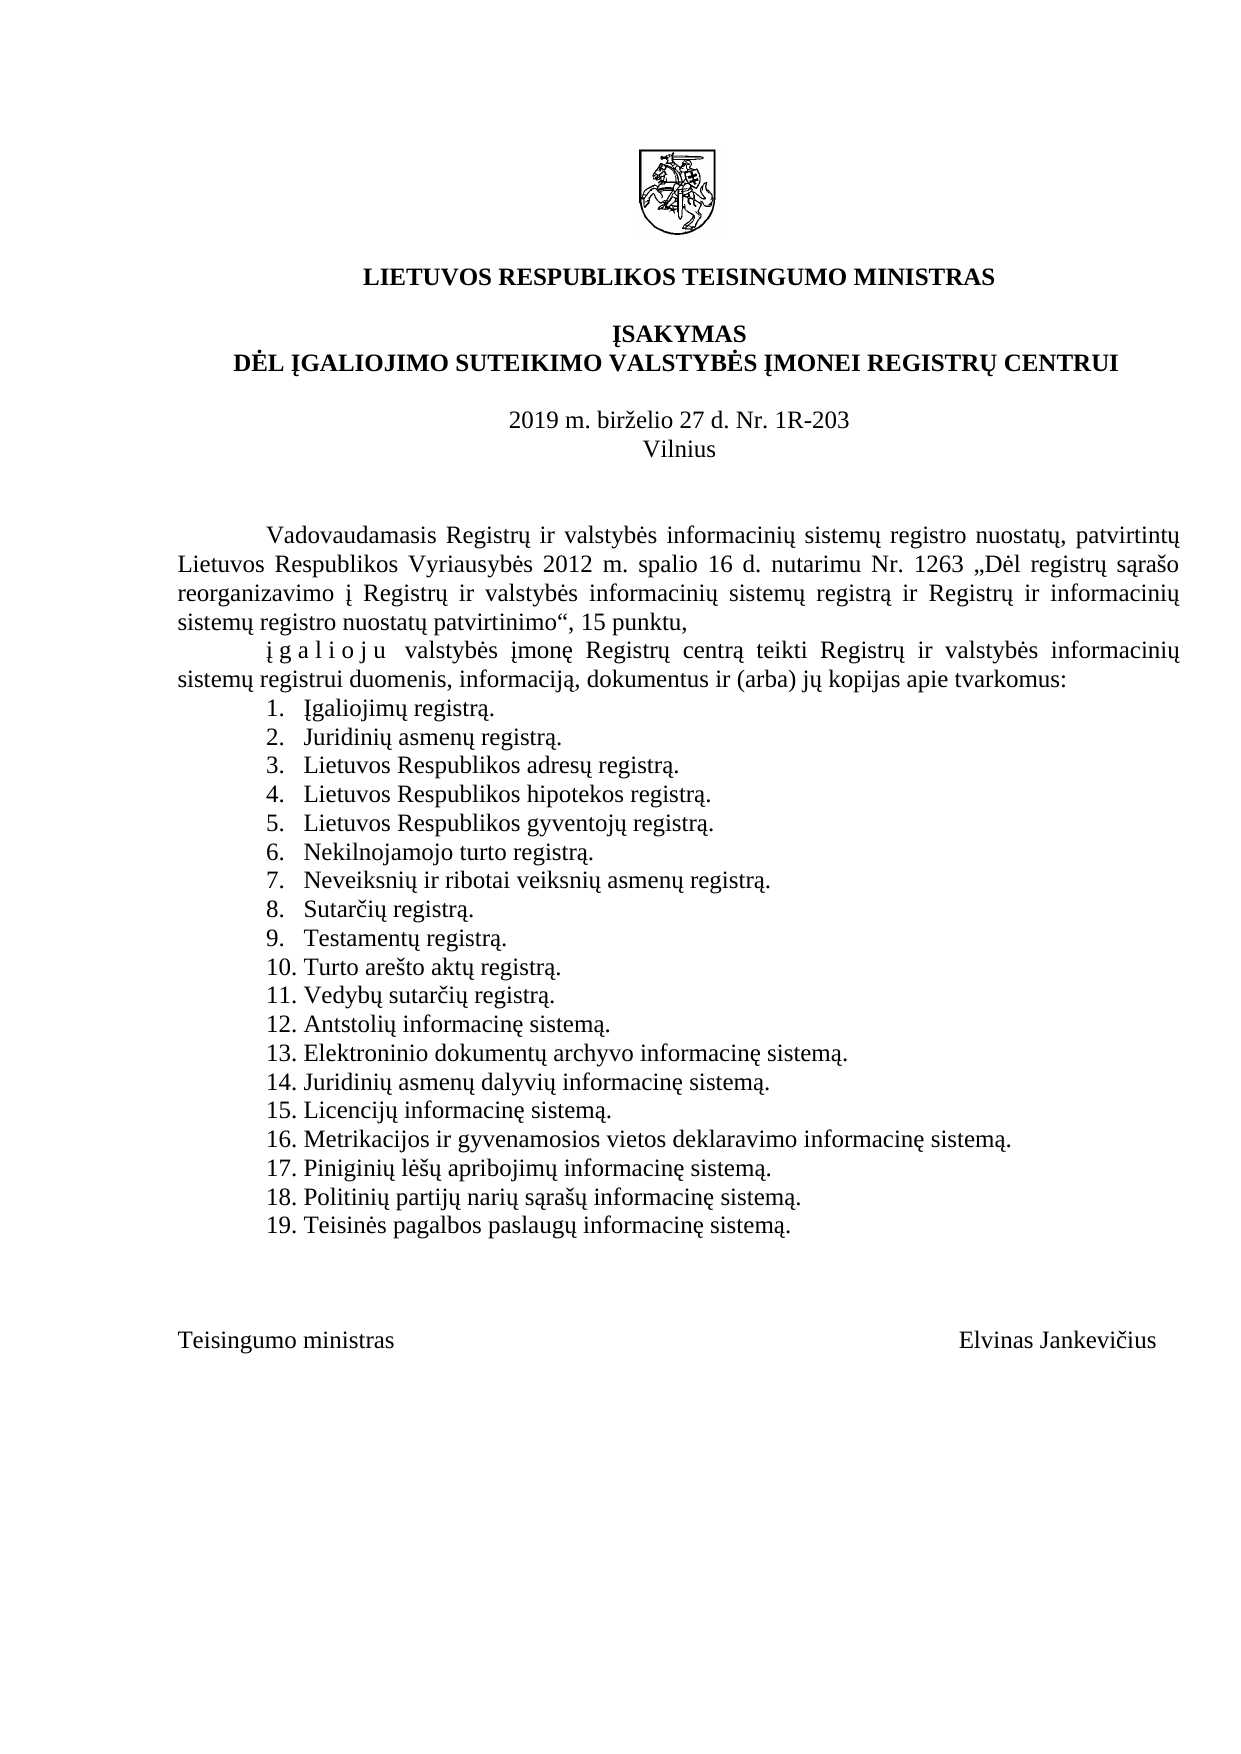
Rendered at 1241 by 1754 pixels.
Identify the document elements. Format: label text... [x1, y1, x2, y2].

text 10. Turto arešto aktų registrą. [266, 952, 1181, 980]
text Vadovaudamasis Registrų ir valstybės informacinių sistemų registro nuostatų, patvirtintų Lietuvos Respublikos Vyriausybės 2012 m. spalio 16 d. nutarimu Nr. 1263 „Dėl registrų sąrašo reorganizavimo į Registrų ir valstybės informacinių sistemų registrą ir Registrų ir informacinių sistemų registro nuostatų patvirtinimo“, 15 punktu, [177, 520, 1181, 635]
text Teisingumo ministras Elvinas Jankevičius [177, 1325, 1181, 1354]
text 13. Elektroninio dokumentų archyvo informacinę sistemą. [266, 1038, 1181, 1067]
text DĖL ĮGALIOJIMO Suteikimo VALSTYBĖS ĮMONEI REGISTRŲ CENTRUI [177, 348, 1181, 377]
text 2. Juridinių asmenų registrą. [266, 722, 1181, 750]
text 8. Sutarčių registrą. [266, 894, 1181, 923]
text 1. Įgaliojimų registrą. [266, 693, 1181, 722]
text 5. Lietuvos Respublikos gyventojų registrą. [266, 808, 1181, 837]
text LIETUVOS RESPUBLIKOS TEISINGUMO MINISTRAS [177, 262, 1181, 290]
text 16. Metrikacijos ir gyvenamosios vietos deklaravimo informacinę sistemą. [266, 1124, 1181, 1153]
text 4. Lietuvos Respublikos hipotekos registrą. [266, 779, 1181, 808]
text 11. Vedybų sutarčių registrą. [266, 980, 1181, 1009]
text ĮSAKYMAS [177, 319, 1181, 348]
text 17. Piniginių lėšų apribojimų informacinę sistemą. [266, 1153, 1181, 1182]
text 2019 m. birželio 27 d. Nr. 1R-203 [177, 405, 1181, 434]
text 18. Politinių partijų narių sąrašų informacinę sistemą. [266, 1182, 1181, 1210]
text 19. Teisinės pagalbos paslaugų informacinę sistemą. [266, 1210, 1181, 1239]
text 9. Testamentų registrą. [266, 923, 1181, 952]
text 6. Nekilnojamojo turto registrą. [266, 837, 1181, 865]
text 3. Lietuvos Respublikos adresų registrą. [266, 750, 1181, 779]
text 14. Juridinių asmenų dalyvių informacinę sistemą. [266, 1067, 1181, 1095]
text įgalioju valstybės įmonę Registrų centrą teikti Registrų ir valstybės informacinių sistemų registrui duomenis, informaciją, dokumentus ir (arba) jų kopijas apie tvarkomus: [177, 635, 1181, 693]
text 7. Neveiksnių ir ribotai veiksnių asmenų registrą. [266, 865, 1181, 894]
text 12. Antstolių informacinę sistemą. [266, 1009, 1181, 1038]
text 15. Licencijų informacinę sistemą. [266, 1095, 1181, 1124]
text Vilnius [177, 434, 1181, 463]
